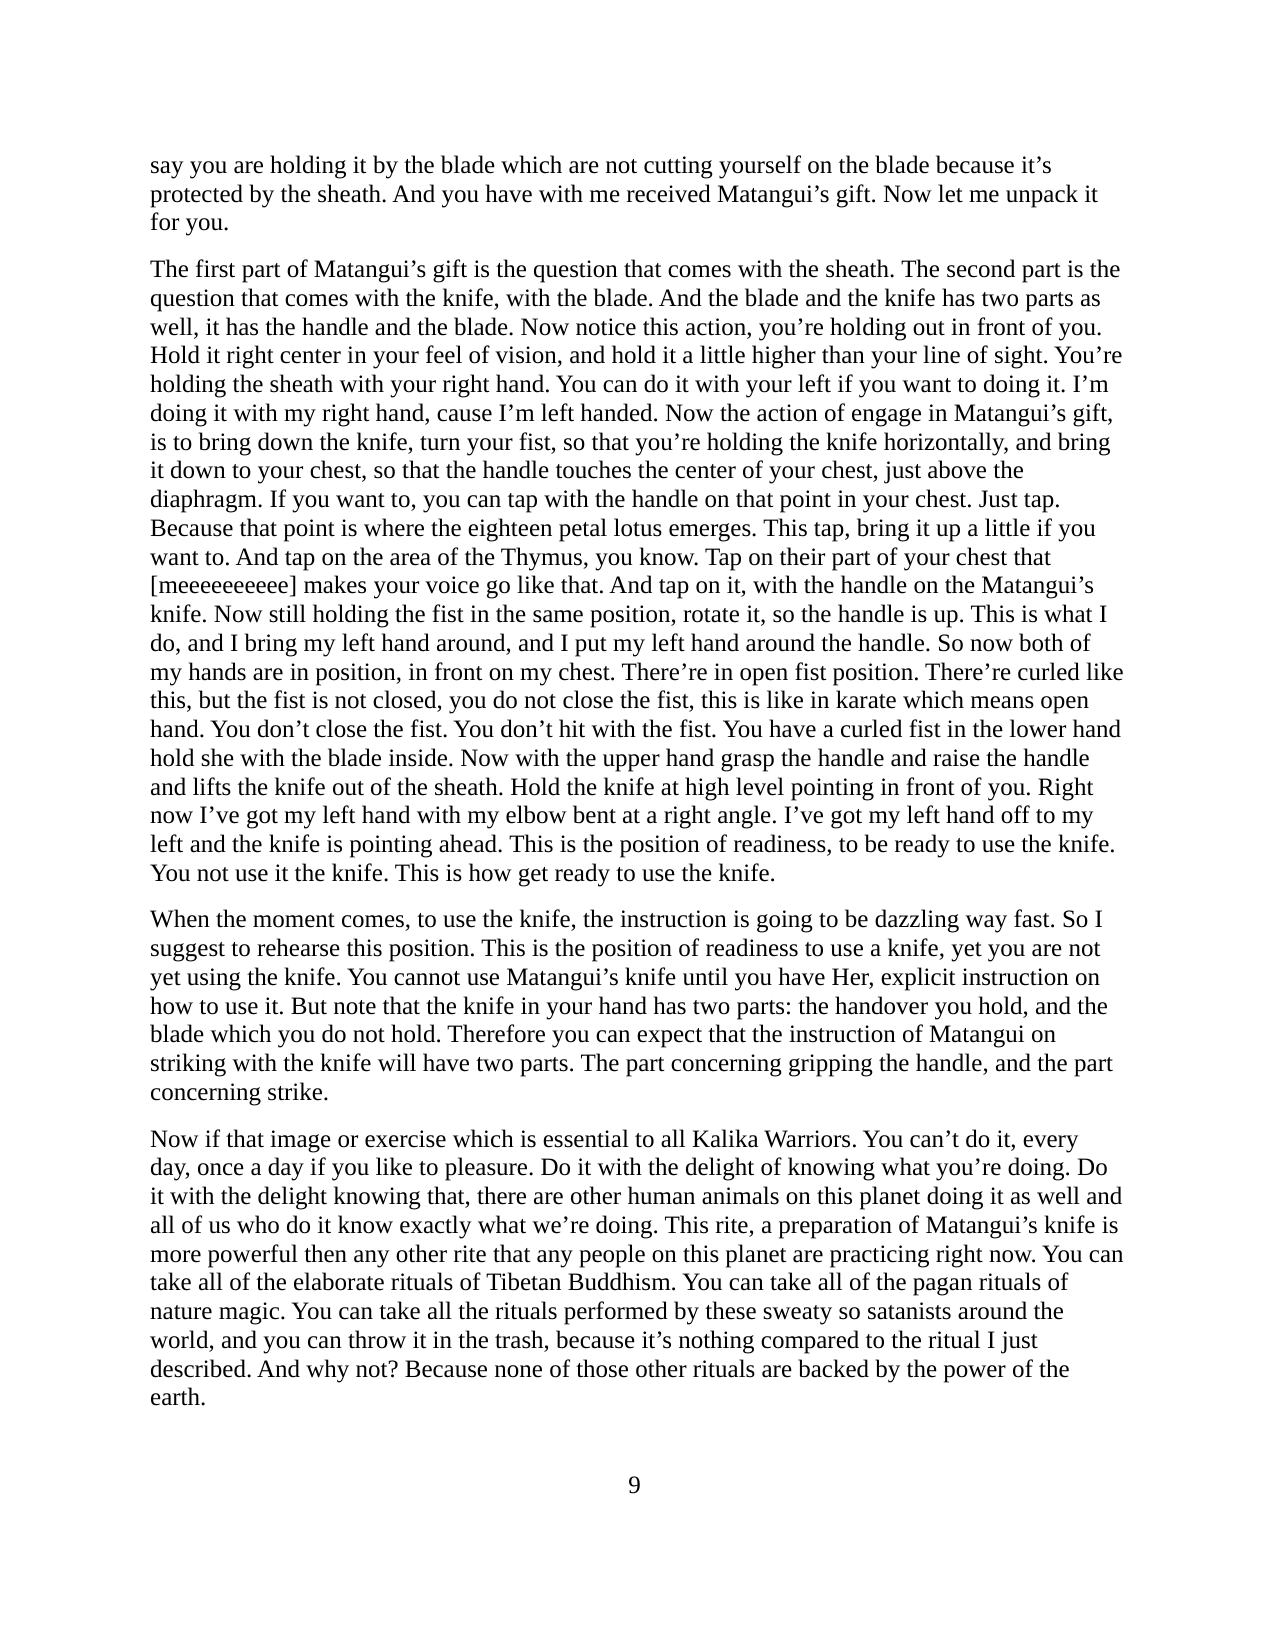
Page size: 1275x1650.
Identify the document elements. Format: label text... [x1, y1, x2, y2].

text say you are holding it by the blade which are not cutting yourself on the blade because it’s protected by the sheath. And you have with me received Matangui’s gift. Now let me unpack it for you. [150, 150, 1125, 236]
text When the moment comes, to use the knife, the instruction is going to be dazzling way fast. So I suggest to rehearse this position. This is the position of readiness to use a knife, yet you are not yet using the knife. You cannot use Matangui’s knife until you have Her, explicit instruction on how to use it. But note that the knife in your hand has two parts: the handover you hold, and the blade which you do not hold. Therefore you can expect that the instruction of Matangui on striking with the knife will have two parts. The part concerning gripping the handle, and the part concerning strike. [150, 904, 1125, 1106]
text Now if that image or exercise which is essential to all Kalika Warriors. You can’t do it, every day, once a day if you like to pleasure. Do it with the delight of knowing what you’re doing. Do it with the delight knowing that, there are other human animals on this planet doing it as well and all of us who do it know exactly what we’re doing. This rite, a preparation of Matangui’s knife is more powerful then any other rite that any people on this planet are practicing right now. You can take all of the elaborate rituals of Tibetan Buddhism. You can take all of the pagan rituals of nature magic. You can take all the rituals performed by these sweaty so satanists around the world, and you can throw it in the trash, because it’s nothing compared to the ritual I just described. And why not? Because none of those other rituals are backed by the power of the earth. [150, 1124, 1125, 1411]
text The first part of Matangui’s gift is the question that comes with the sheath. The second part is the question that comes with the knife, with the blade. And the blade and the knife has two parts as well, it has the handle and the blade. Now notice this action, you’re holding out in front of you. Hold it right center in your feel of vision, and hold it a little higher than your line of sight. You’re holding the sheath with your right hand. You can do it with your left if you want to doing it. I’m doing it with my right hand, cause I’m left handed. Now the action of engage in Matangui’s gift, is to bring down the knife, turn your fist, so that you’re holding the knife horizontally, and bring it down to your chest, so that the handle touches the center of your chest, just above the diaphragm. If you want to, you can tap with the handle on that point in your chest. Just tap. Because that point is where the eighteen petal lotus emerges. This tap, bring it up a little if you want to. And tap on the area of the Thymus, you know. Tap on their part of your chest that [meeeeeeeeee] makes your voice go like that. And tap on it, with the handle on the Matangui’s knife. Now still holding the fist in the same position, rotate it, so the handle is up. This is what I do, and I bring my left hand around, and I put my left hand around the handle. So now both of my hands are in position, in front on my chest. There’re in open fist position. There’re curled like this, but the fist is not closed, you do not close the fist, this is like in karate which means open hand. You don’t close the fist. You don’t hit with the fist. You have a curled fist in the lower hand hold she with the blade inside. Now with the upper hand grasp the handle and raise the handle and lifts the knife out of the sheath. Hold the knife at high level pointing in front of you. Right now I’ve got my left hand with my elbow bent at a right angle. I’ve got my left hand off to my left and the knife is pointing ahead. This is the position of readiness, to be ready to use the knife. You not use it the knife. This is how get ready to use the knife. [150, 254, 1125, 887]
